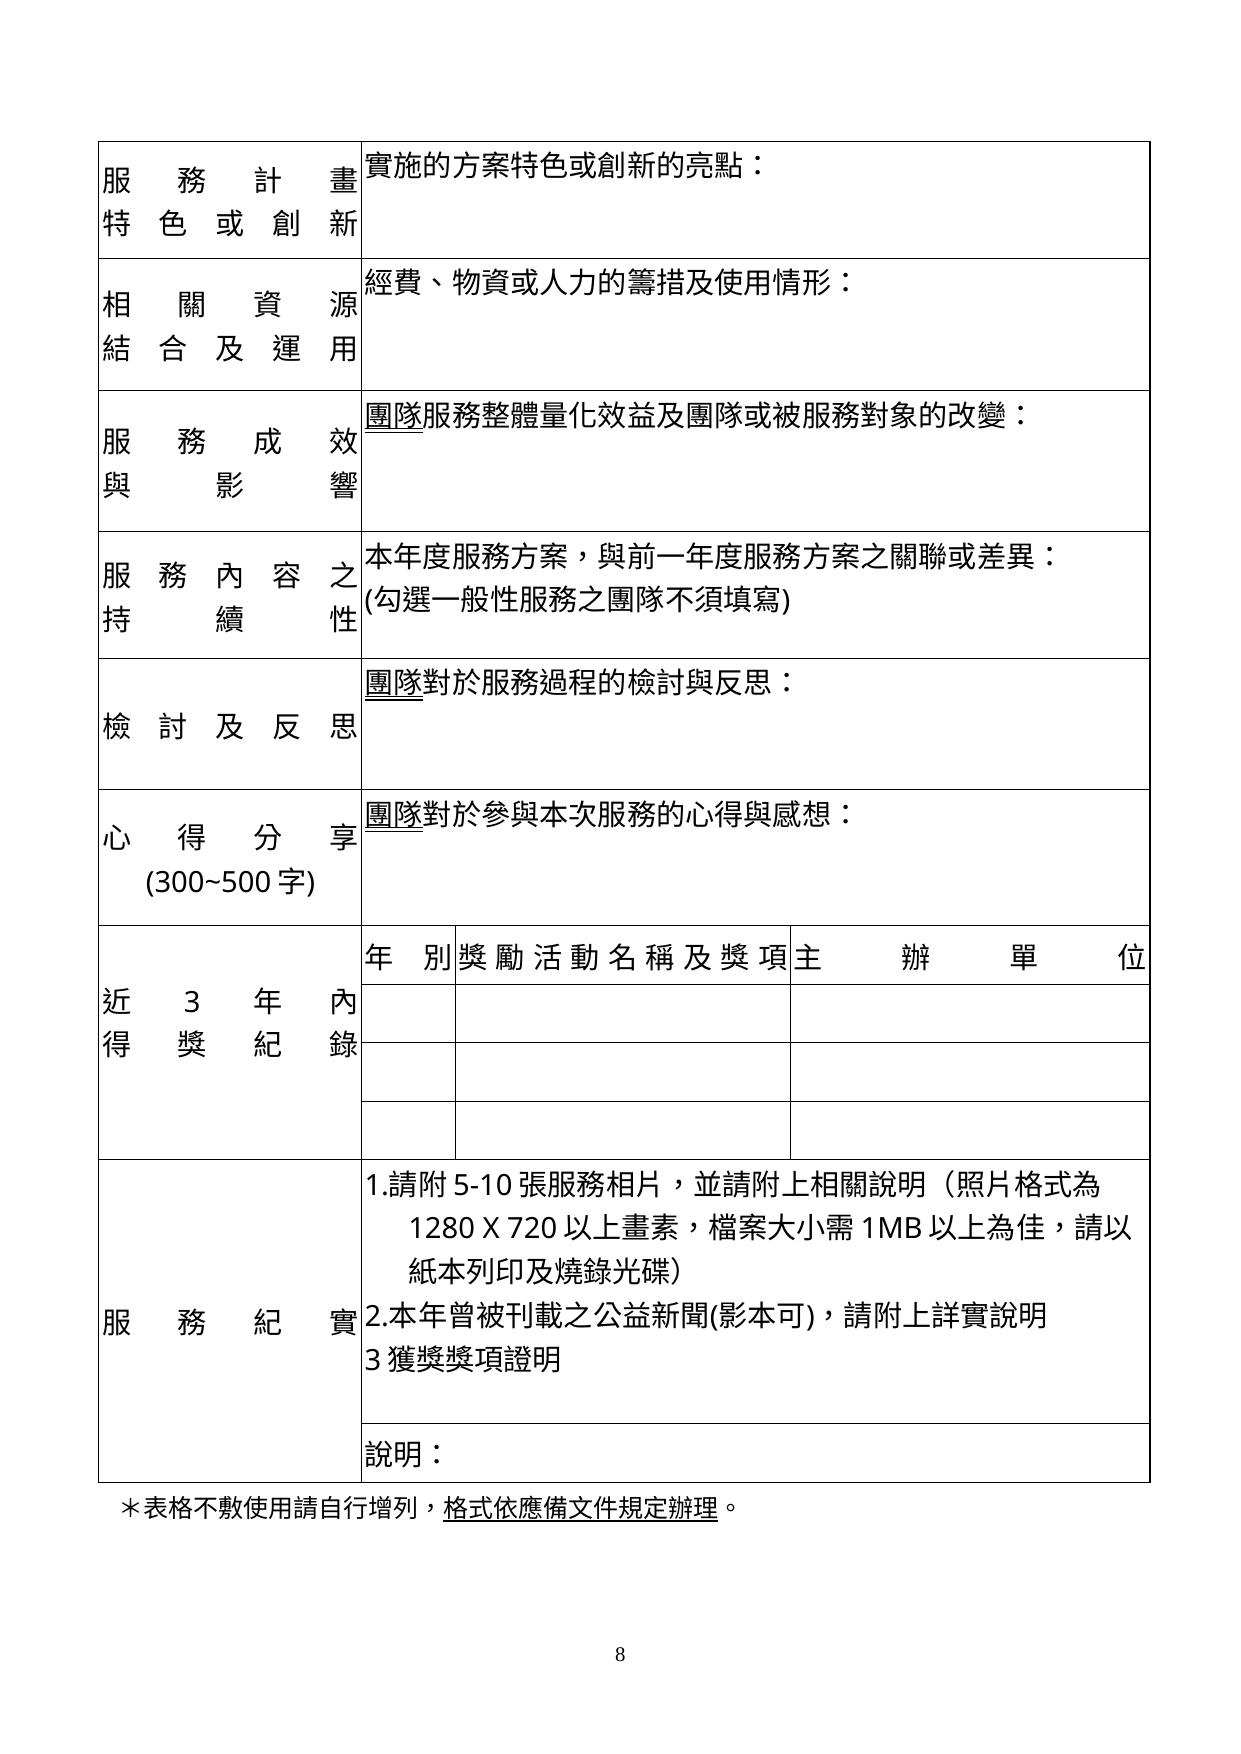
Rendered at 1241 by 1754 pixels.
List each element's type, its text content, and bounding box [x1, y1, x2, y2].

table_cell [362, 1102, 455, 1159]
table_cell 服務內容之 持續性 [99, 532, 361, 658]
table_cell 團隊對於參與本次服務的心得與感想： [362, 790, 1149, 925]
table_cell 主辦單位 [791, 926, 1149, 984]
table_cell [791, 1102, 1149, 1159]
table_cell 近3年內 得獎紀錄 [99, 926, 361, 1159]
table_cell [362, 985, 455, 1042]
table_cell 獎勵活動名稱及獎項 [456, 926, 790, 984]
table_cell 經費、物資或人力的籌措及使用情形： [362, 259, 1149, 390]
table_cell [791, 1043, 1149, 1101]
table_cell 1.請附5-10張服務相片，並請附上相關說明（照片格式為1280 X 720以上畫素，檔案大小需1MB以上為佳，請以紙本列印及燒錄光碟） 2.本年曾被刊載之公益新聞(影本可)，請附上詳實說明 3獲獎獎項證明 [362, 1160, 1149, 1422]
table_cell [456, 985, 790, 1042]
table_cell 檢討及反思 [99, 659, 361, 789]
table_cell 團隊對於服務過程的檢討與反思： [362, 659, 1149, 789]
table_cell [791, 985, 1149, 1042]
table_cell 相關資源 結合及運用 [99, 259, 361, 390]
table_cell 說明： [362, 1424, 1149, 1482]
table_cell 本年度服務方案，與前一年度服務方案之關聯或差異： (勾選一般性服務之團隊不須填寫) [362, 532, 1149, 658]
table_cell 年別 [362, 926, 455, 984]
table_cell [362, 1043, 455, 1101]
table_cell 服務紀實 [99, 1160, 361, 1482]
table_cell [456, 1102, 790, 1159]
text ＊表格不敷使用請自行增列，格式依應備文件規定辦理。 [118, 1483, 1122, 1527]
table_cell 心得分享 (300~500字) [99, 790, 361, 925]
table_cell 服務成效 與影響 [99, 391, 361, 531]
table_cell 團隊服務整體量化效益及團隊或被服務對象的改變： [362, 391, 1149, 531]
table_cell 實施的方案特色或創新的亮點： [362, 142, 1149, 258]
table_cell 服務計畫 特色或創新 [99, 142, 361, 258]
table_cell [456, 1043, 790, 1101]
